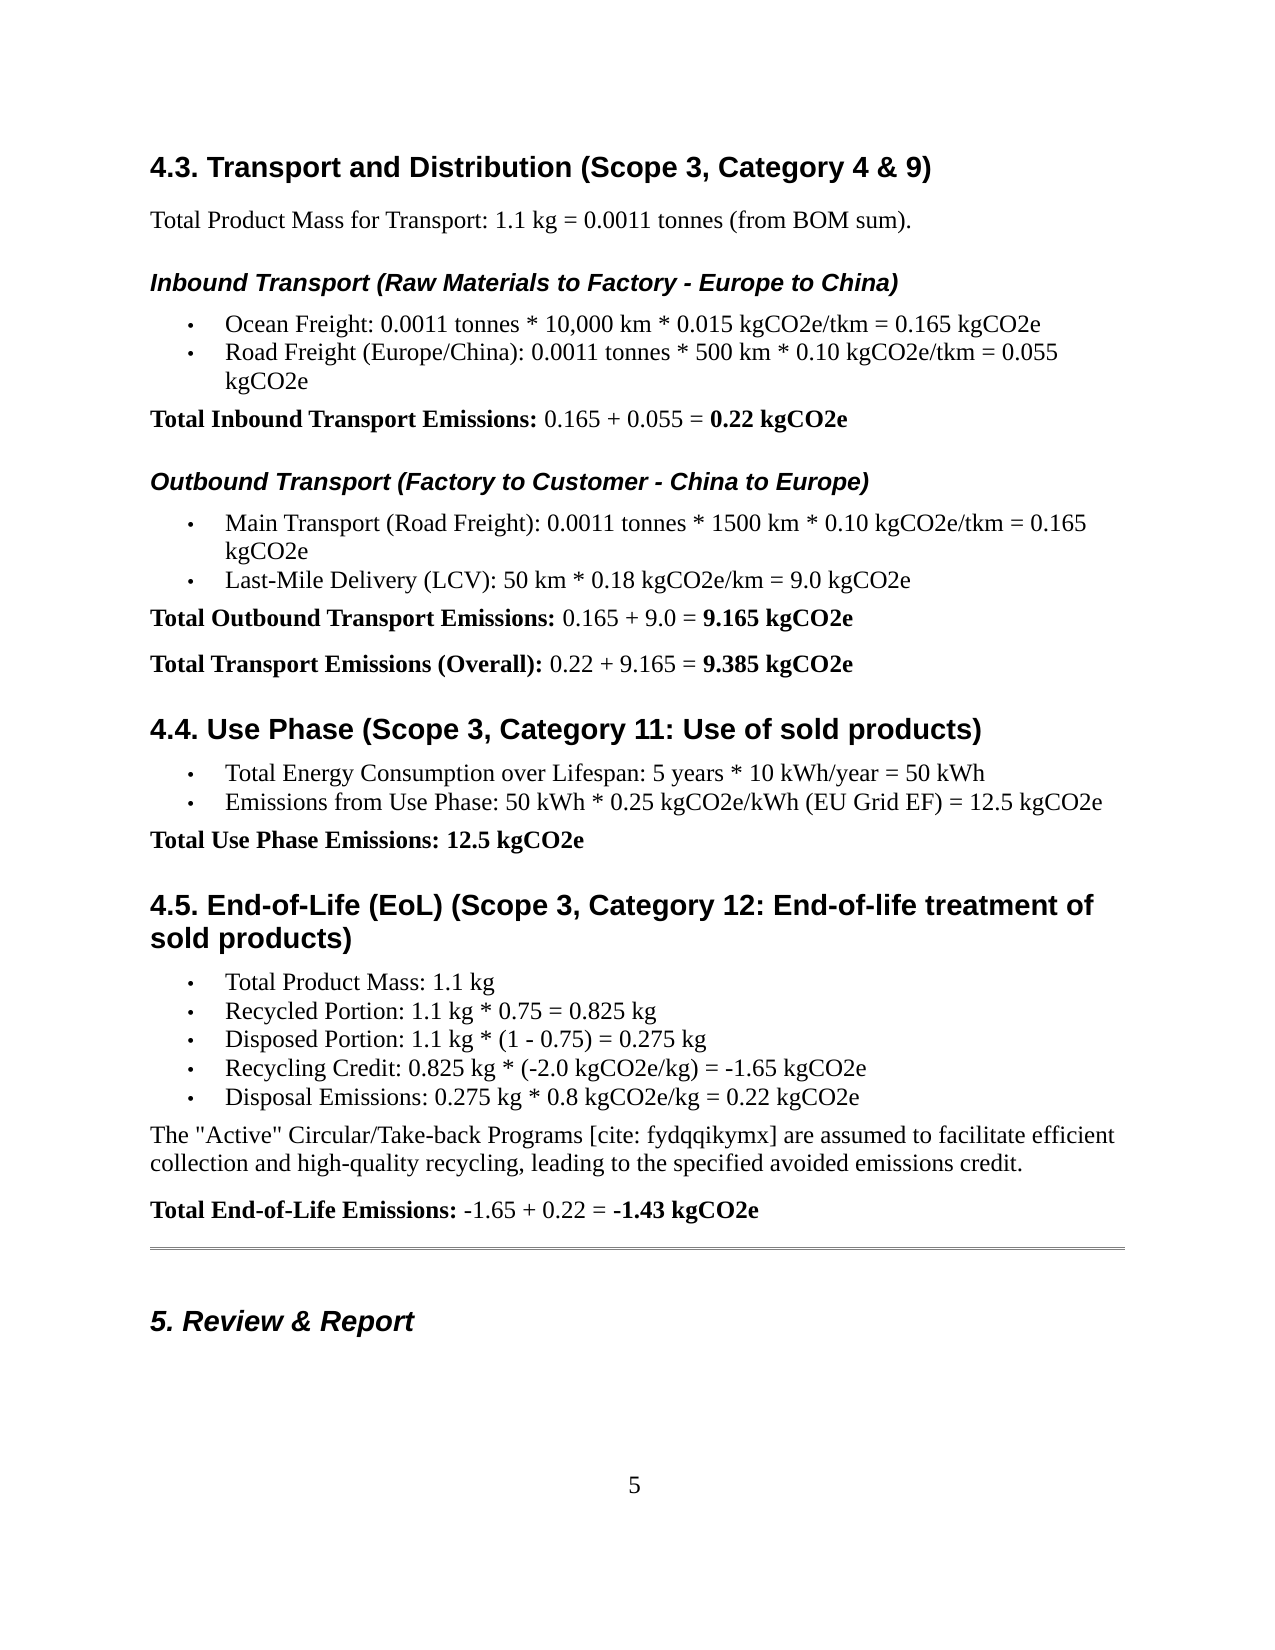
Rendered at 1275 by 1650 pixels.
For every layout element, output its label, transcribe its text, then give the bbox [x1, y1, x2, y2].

subtitle 4.3. Transport and Distribution (Scope 3, Category 4 & 9) [150, 150, 1125, 183]
list Total Product Mass: 1.1 kg [187, 967, 1125, 996]
subtitle 4.4. Use Phase (Scope 3, Category 11: Use of sold products) [150, 712, 1125, 746]
list Disposal Emissions: 0.275 kg * 0.8 kgCO2e/kg = 0.22 kgCO2e [187, 1082, 1125, 1111]
list Ocean Freight: 0.0011 tonnes * 10,000 km * 0.015 kgCO2e/tkm = 0.165 kgCO2e [187, 309, 1125, 337]
list Main Transport (Road Freight): 0.0011 tonnes * 1500 km * 0.10 kgCO2e/tkm = 0.165 kgCO2e [187, 508, 1125, 565]
list Total Energy Consumption over Lifespan: 5 years * 10 kWh/year = 50 kWh [187, 758, 1125, 787]
text Total Transport Emissions (Overall): 0.22 + 9.165 = 9.385 kgCO2e [150, 649, 1125, 678]
text Total Outbound Transport Emissions: 0.165 + 9.0 = 9.165 kgCO2e [150, 603, 1125, 632]
text Total Inbound Transport Emissions: 0.165 + 0.055 = 0.22 kgCO2e [150, 404, 1125, 433]
list Last-Mile Delivery (LCV): 50 km * 0.18 kgCO2e/km = 9.0 kgCO2e [187, 565, 1125, 594]
subtitle 4.5. End-of-Life (EoL) (Scope 3, Category 12: End-of-life treatment of sold products) [150, 887, 1125, 954]
list Road Freight (Europe/China): 0.0011 tonnes * 500 km * 0.10 kgCO2e/tkm = 0.055 kgCO2e [187, 337, 1125, 395]
text Total Product Mass for Transport: 1.1 kg = 0.0011 tonnes (from BOM sum). [150, 205, 1125, 234]
list Disposed Portion: 1.1 kg * (1 - 0.75) = 0.275 kg [187, 1024, 1125, 1053]
subtitle Inbound Transport (Raw Materials to Factory - Europe to China) [150, 268, 1125, 296]
text Total Use Phase Emissions: 12.5 kgCO2e [150, 825, 1125, 853]
list Recycled Portion: 1.1 kg * 0.75 = 0.825 kg [187, 996, 1125, 1024]
list Emissions from Use Phase: 50 kWh * 0.25 kgCO2e/kWh (EU Grid EF) = 12.5 kgCO2e [187, 787, 1125, 816]
text Total End-of-Life Emissions: -1.65 + 0.22 = -1.43 kgCO2e [150, 1195, 1125, 1224]
subtitle 5. Review & Report [150, 1304, 1125, 1338]
list Recycling Credit: 0.825 kg * (-2.0 kgCO2e/kg) = -1.65 kgCO2e [187, 1053, 1125, 1082]
text The "Active" Circular/Take-back Programs [cite: fydqqikymx] are assumed to facilitate efficient collection and high-quality recycling, leading to the specified avoided emissions credit. [150, 1120, 1125, 1177]
subtitle Outbound Transport (Factory to Customer - China to Europe) [150, 467, 1125, 495]
